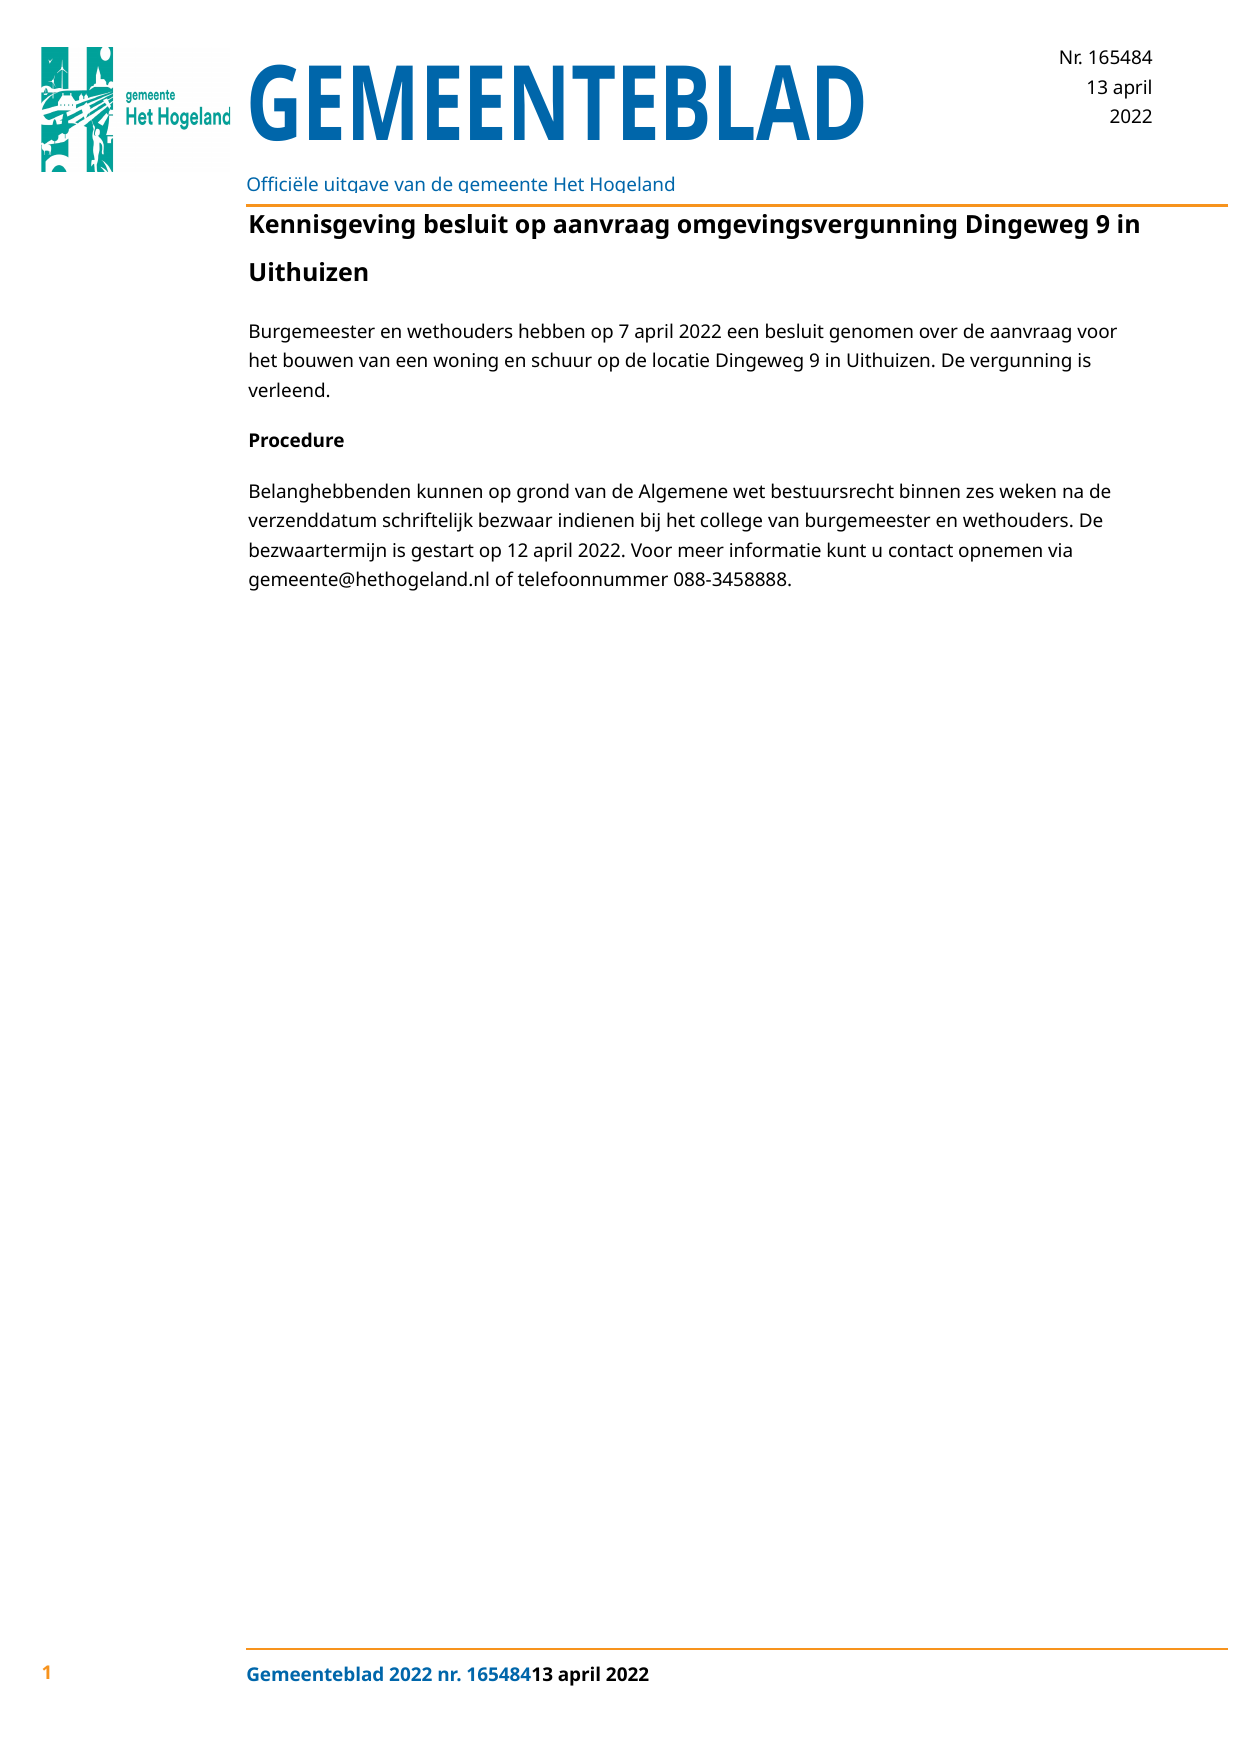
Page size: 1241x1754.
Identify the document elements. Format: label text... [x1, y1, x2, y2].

text Burgemeester en wethouders hebben op 7 april 2022 een besluit genomen over de aanvraag voor het bouwen van een woning en schuur op de locatie Dingeweg 9 in Uithuizen. De vergunning is verleend. [248, 318, 1152, 403]
text Kennisgeving besluit op aanvraag omgevingsvergunning Dingeweg 9 in Uithuizen [248, 207, 1152, 288]
text Belanghebbenden kunnen op grond van de Algemene wet bestuursrecht binnen zes weken na de verzenddatum schriftelijk bezwaar indienen bij het college van burgemeester en wethouders. De bezwaartermijn is gestart op 12 april 2022. Voor meer informatie kunt u contact opnemen via gemeente@hethogeland.nl of telefoonnummer 088-3458888. [248, 478, 1152, 592]
text Procedure [248, 427, 1152, 453]
picture [41, 47, 231, 172]
